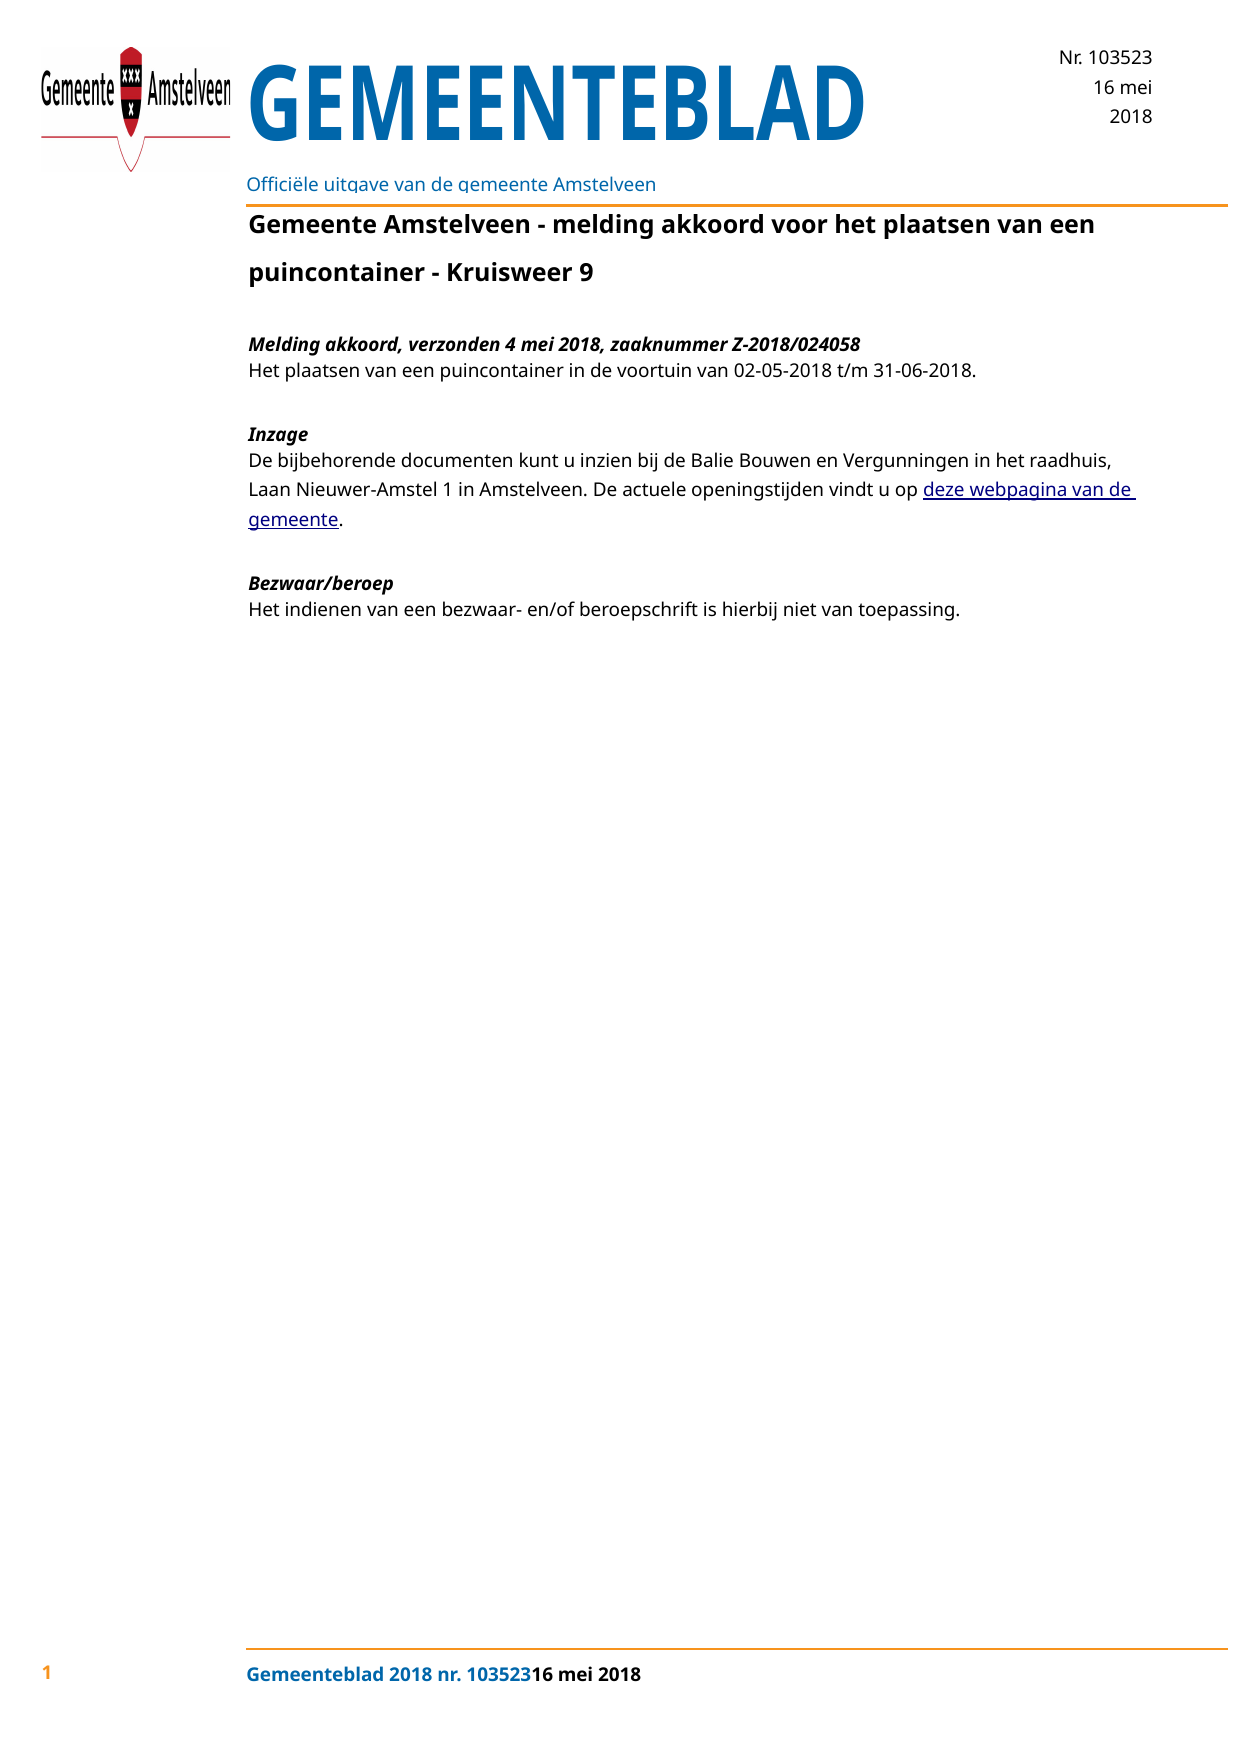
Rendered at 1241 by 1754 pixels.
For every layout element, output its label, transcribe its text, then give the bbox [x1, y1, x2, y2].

text Het plaatsen van een puincontainer in de voortuin van 02-05-2018 t/m 31-06-2018. [248, 357, 1152, 383]
text Melding akkoord, verzonden 4 mei 2018, zaaknummer Z-2018/024058 [248, 331, 1152, 357]
text Het indienen van een bezwaar- en/of beroepschrift is hierbij niet van toepassing. [248, 596, 1152, 621]
text Bezwaar/beroep [248, 570, 1152, 596]
text Inzage [248, 421, 1152, 447]
text Gemeente Amstelveen - melding akkoord voor het plaatsen van een puincontainer - Kruisweer 9 [248, 207, 1152, 288]
text De bijbehorende documenten kunt u inzien bij de Balie Bouwen en Vergunningen in het raadhuis, Laan Nieuwer-Amstel 1 in Amstelveen. De actuele openingstijden vindt u op deze webpagina van de gemeente. [248, 447, 1152, 532]
picture [41, 47, 231, 172]
